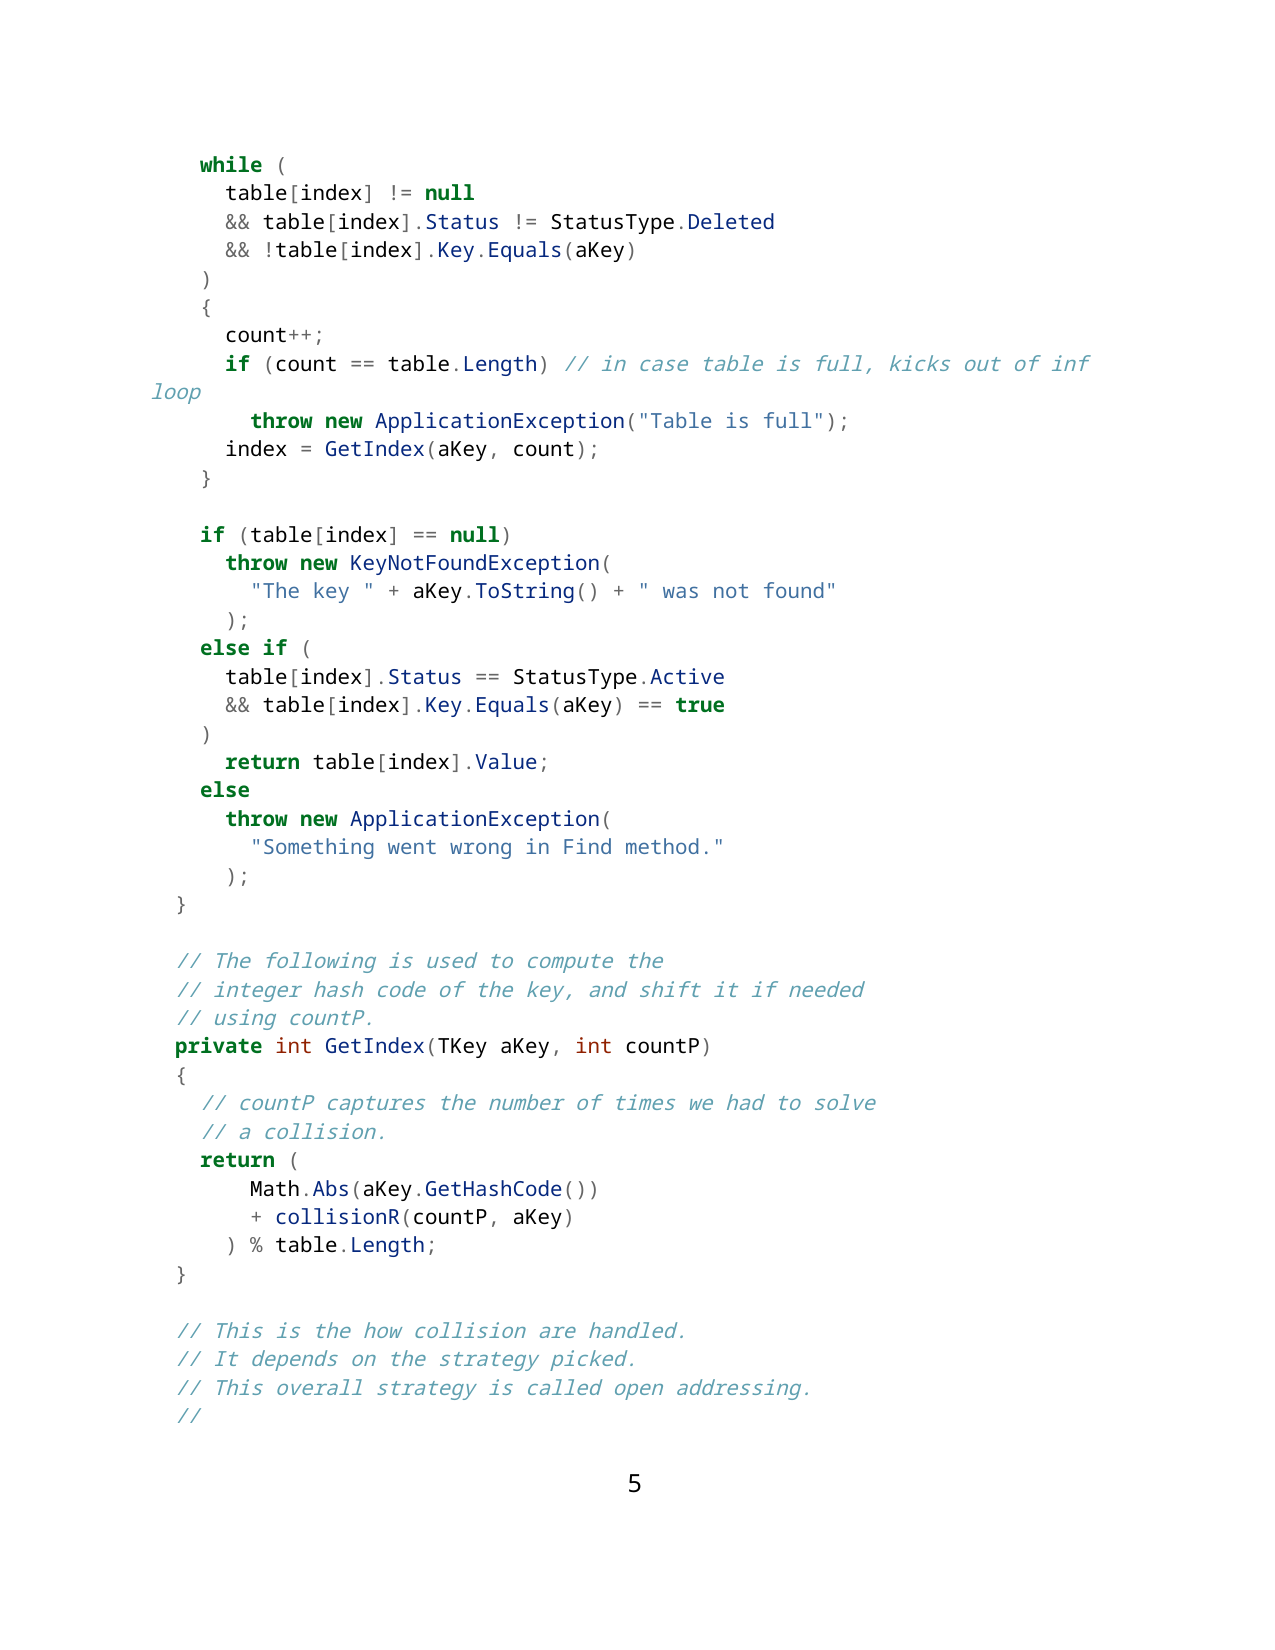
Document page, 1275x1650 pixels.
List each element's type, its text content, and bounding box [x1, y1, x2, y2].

text ) % table.Length; [150, 1231, 1125, 1259]
text if (count == table.Length) // in case table is full, kicks out of inf loop [150, 349, 1125, 406]
text index = GetIndex(aKey, count); [150, 434, 1125, 463]
text // using countP. [150, 1003, 1125, 1032]
text // countP captures the number of times we had to solve [150, 1088, 1125, 1117]
text // [150, 1401, 1125, 1430]
text private int GetIndex(TKey aKey, int countP) [150, 1032, 1125, 1060]
text "The key " + aKey.ToString() + " was not found" [150, 577, 1125, 605]
text // The following is used to compute the [150, 946, 1125, 975]
text throw new KeyNotFoundException( [150, 548, 1125, 577]
text table[index] != null [150, 178, 1125, 207]
text while ( [150, 150, 1125, 178]
text else if ( [150, 633, 1125, 662]
text && table[index].Status != StatusType.Deleted [150, 207, 1125, 235]
text ); [150, 861, 1125, 889]
text // It depends on the strategy picked. [150, 1344, 1125, 1373]
text else [150, 776, 1125, 804]
text // This is the how collision are handled. [150, 1316, 1125, 1344]
text { [150, 1060, 1125, 1088]
text return table[index].Value; [150, 747, 1125, 776]
text && !table[index].Key.Equals(aKey) [150, 235, 1125, 264]
text ); [150, 605, 1125, 633]
text { [150, 292, 1125, 321]
text } [150, 889, 1125, 918]
text + collisionR(countP, aKey) [150, 1202, 1125, 1231]
text ) [150, 719, 1125, 747]
text ) [150, 264, 1125, 292]
text if (table[index] == null) [150, 520, 1125, 548]
text count++; [150, 321, 1125, 349]
text // This overall strategy is called open addressing. [150, 1373, 1125, 1401]
text } [150, 463, 1125, 491]
text return ( [150, 1145, 1125, 1174]
text // integer hash code of the key, and shift it if needed [150, 975, 1125, 1003]
text throw new ApplicationException( [150, 804, 1125, 832]
text throw new ApplicationException("Table is full"); [150, 406, 1125, 434]
text table[index].Status == StatusType.Active [150, 662, 1125, 690]
text // a collision. [150, 1117, 1125, 1145]
text "Something went wrong in Find method." [150, 832, 1125, 861]
text } [150, 1259, 1125, 1287]
text Math.Abs(aKey.GetHashCode()) [150, 1174, 1125, 1202]
text && table[index].Key.Equals(aKey) == true [150, 690, 1125, 719]
